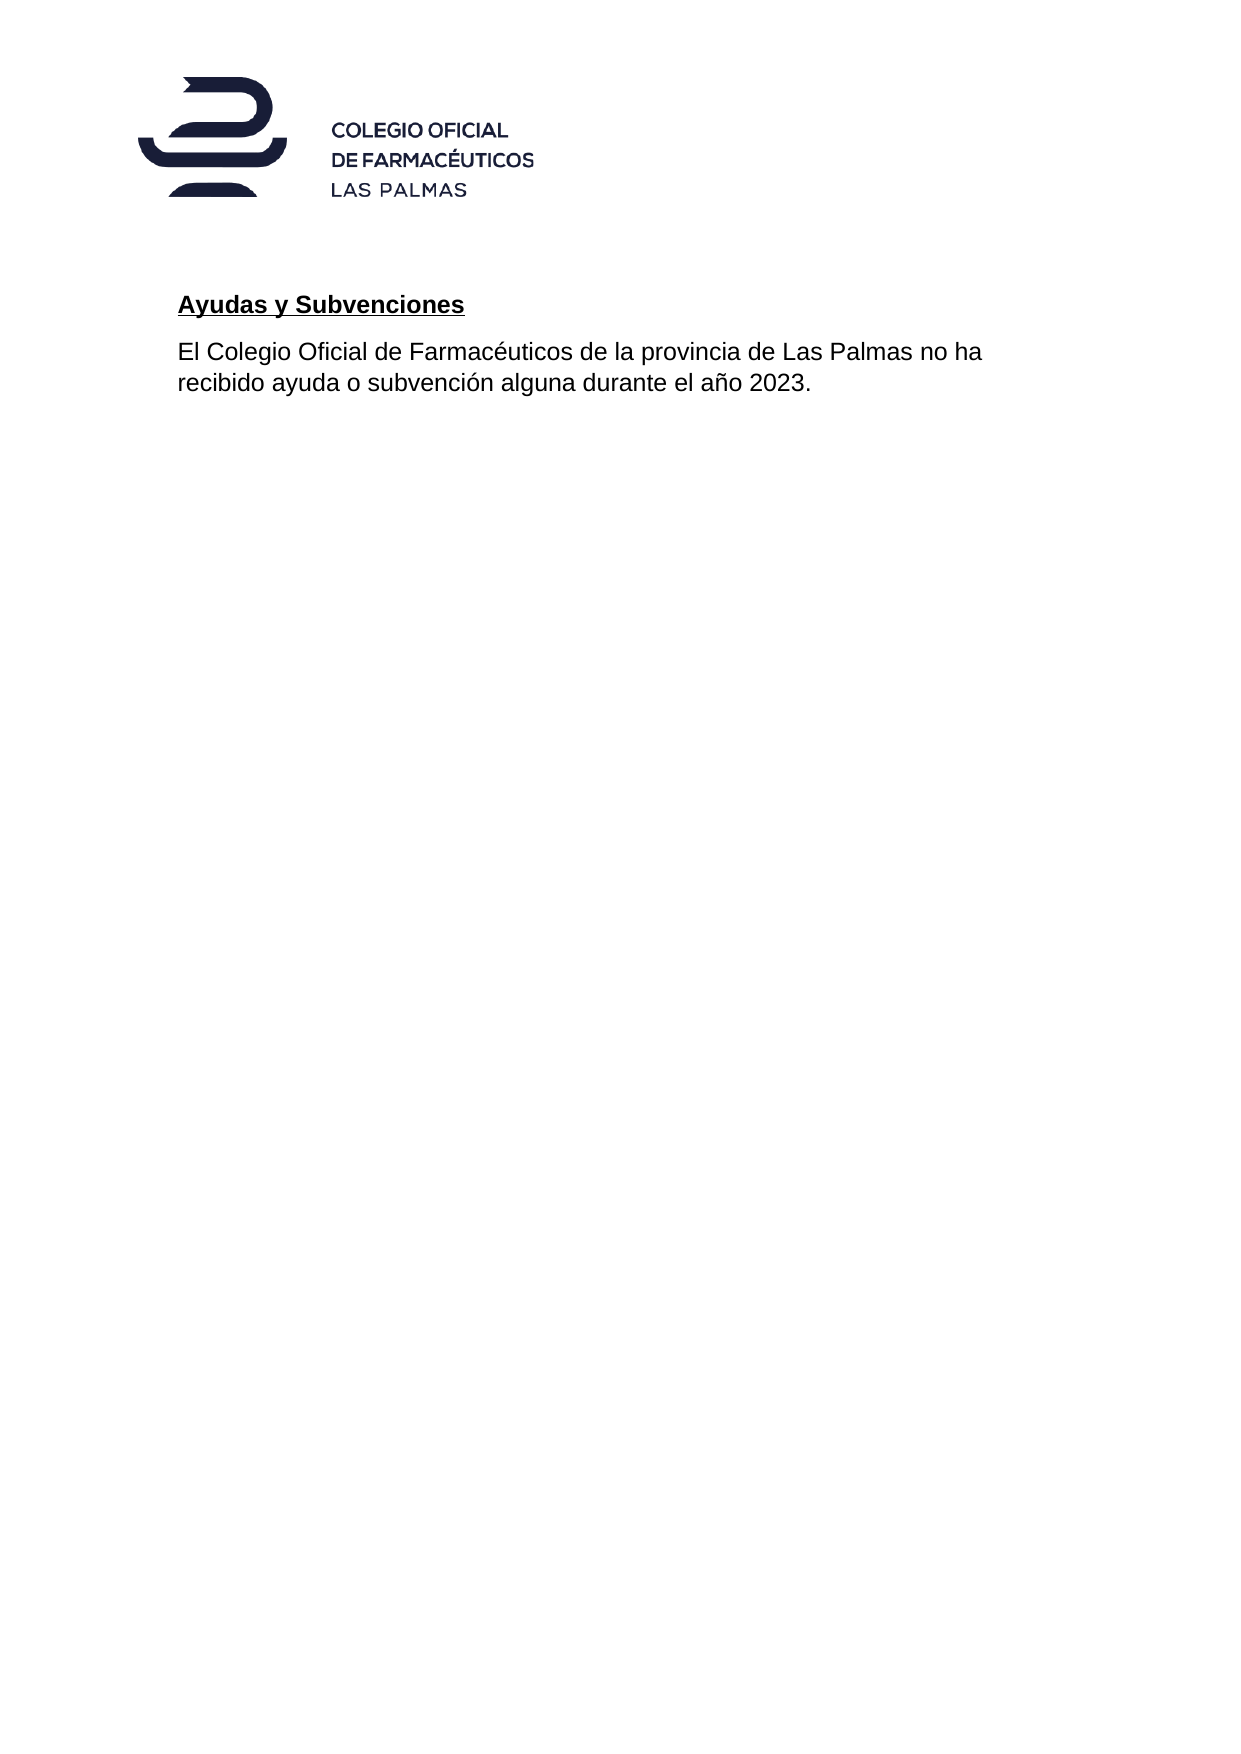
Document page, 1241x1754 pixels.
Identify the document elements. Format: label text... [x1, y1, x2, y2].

text El Colegio Oficial de Farmacéuticos de la provincia de Las Palmas no ha recibido ayuda o subvención alguna durante el año 2023. [177, 337, 1063, 397]
text Ayudas y Subvenciones [177, 290, 1063, 319]
